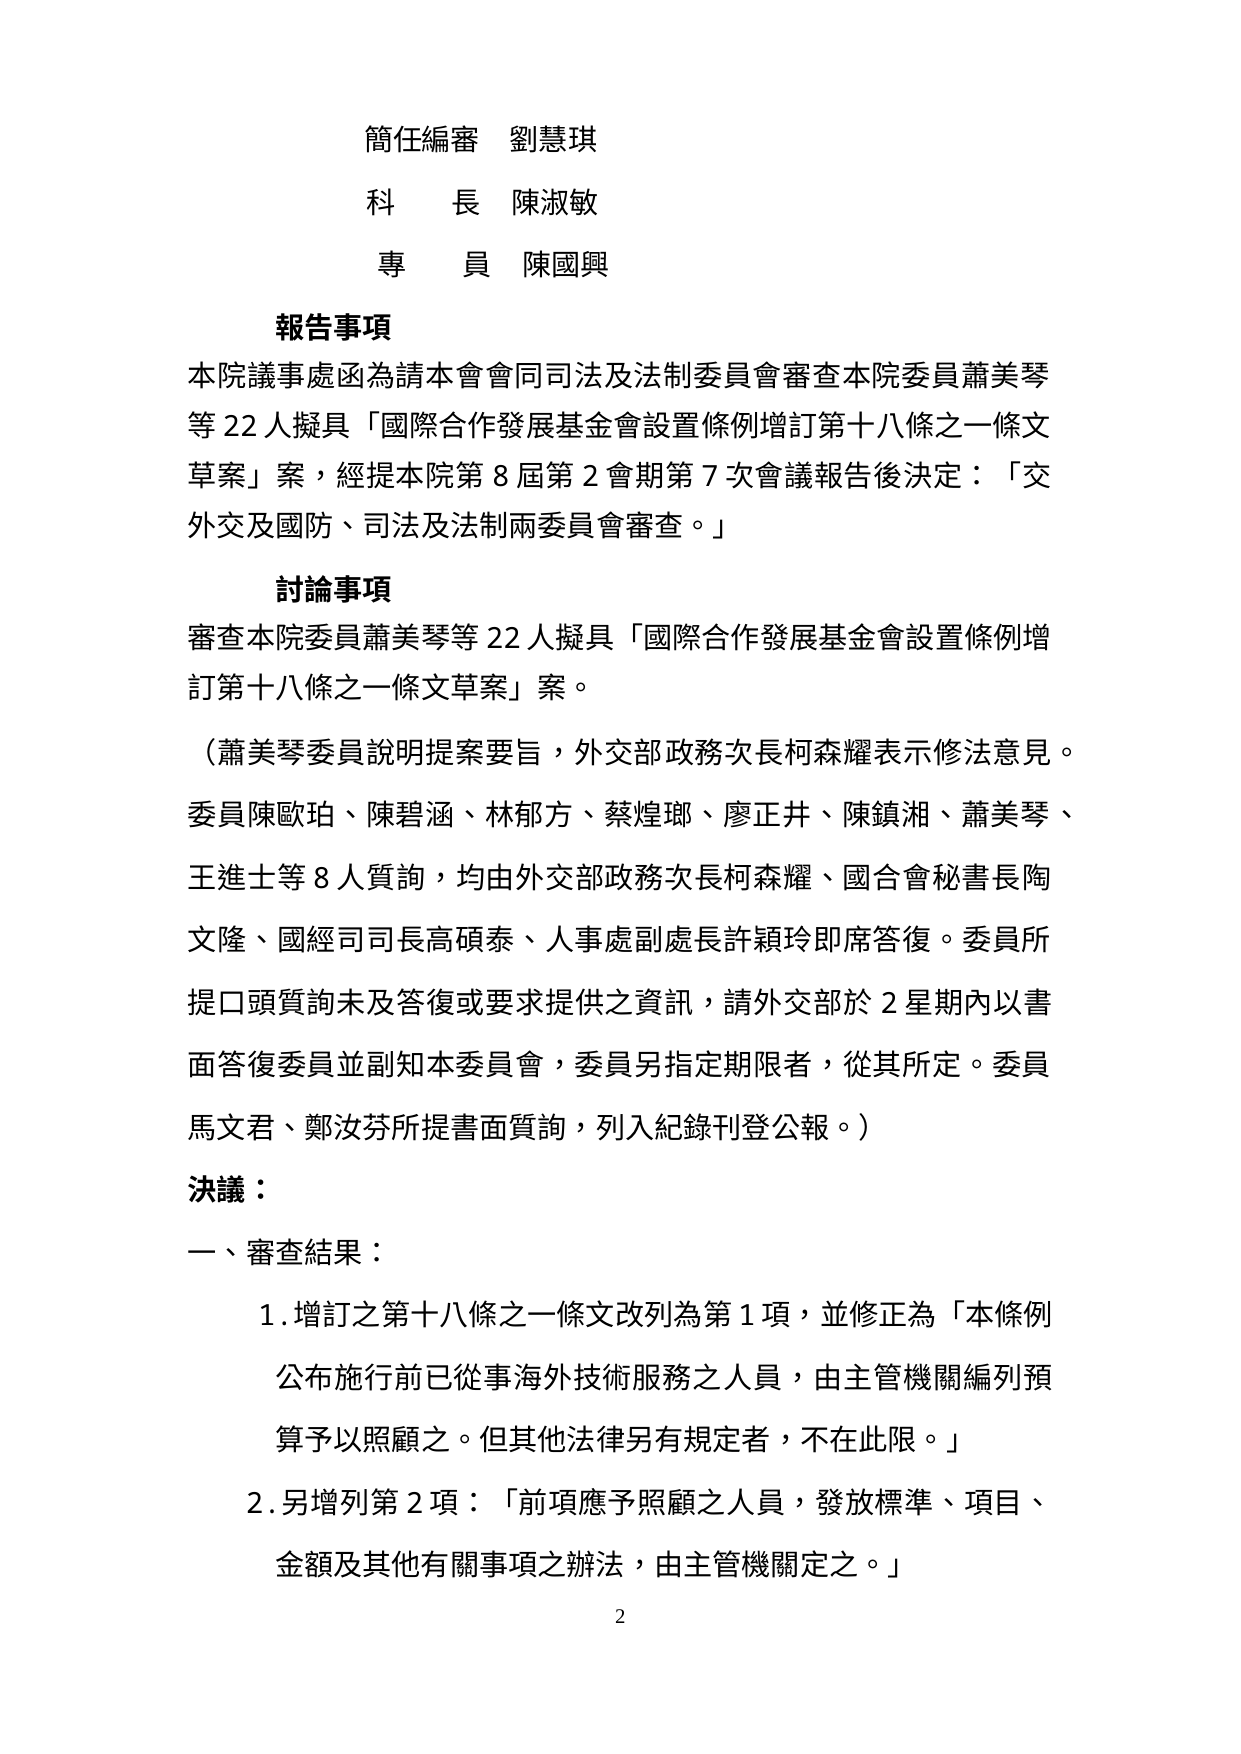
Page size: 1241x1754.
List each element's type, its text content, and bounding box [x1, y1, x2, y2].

text 本院議事處函為請本會會同司法及法制委員會審查本院委員蕭美琴等22人擬具「國際合作發展基金會設置條例增訂第十八條之一條文草案」案，經提本院第8屆第2會期第7次會議報告後決定：「交外交及國防、司法及法制兩委員會審查。」 [187, 346, 1053, 546]
text 1.增訂之第十八條之一條文改列為第1項，並修正為「本條例公布施行前已從事海外技術服務之人員，由主管機關編列預算予以照顧之。但其他法律另有規定者，不在此限。」 [187, 1271, 1053, 1459]
text 科 長 陳淑敏 [187, 159, 1053, 221]
text 審查本院委員蕭美琴等22人擬具「國際合作發展基金會設置條例增訂第十八條之一條文草案」案。 [187, 609, 1053, 709]
text 簡任編審 劉慧琪 [187, 96, 1053, 159]
text 2.另增列第2項：「前項應予照顧之人員，發放標準、項目、金額及其他有關事項之辦法，由主管機關定之。」 [246, 1459, 1053, 1584]
text 報告事項 [187, 284, 1053, 346]
text 討論事項 [187, 546, 1053, 609]
text 決議： [187, 1146, 1053, 1209]
text 專 員 陳國興 [187, 221, 1053, 284]
text 一、審查結果： [187, 1209, 1053, 1271]
text （蕭美琴委員說明提案要旨，外交部政務次長柯森耀表示修法意見。委員陳歐珀、陳碧涵、林郁方、蔡煌瑯、廖正井、陳鎮湘、蕭美琴、王進士等8人質詢，均由外交部政務次長柯森耀、國合會秘書長陶文隆、國經司司長高碩泰、人事處副處長許穎玲即席答復。委員所提口頭質詢未及答復或要求提供之資訊，請外交部於2星期內以書面答復委員並副知本委員會，委員另指定期限者，從其所定。委員馬文君、鄭汝芬所提書面質詢，列入紀錄刊登公報。） [187, 709, 1053, 1146]
